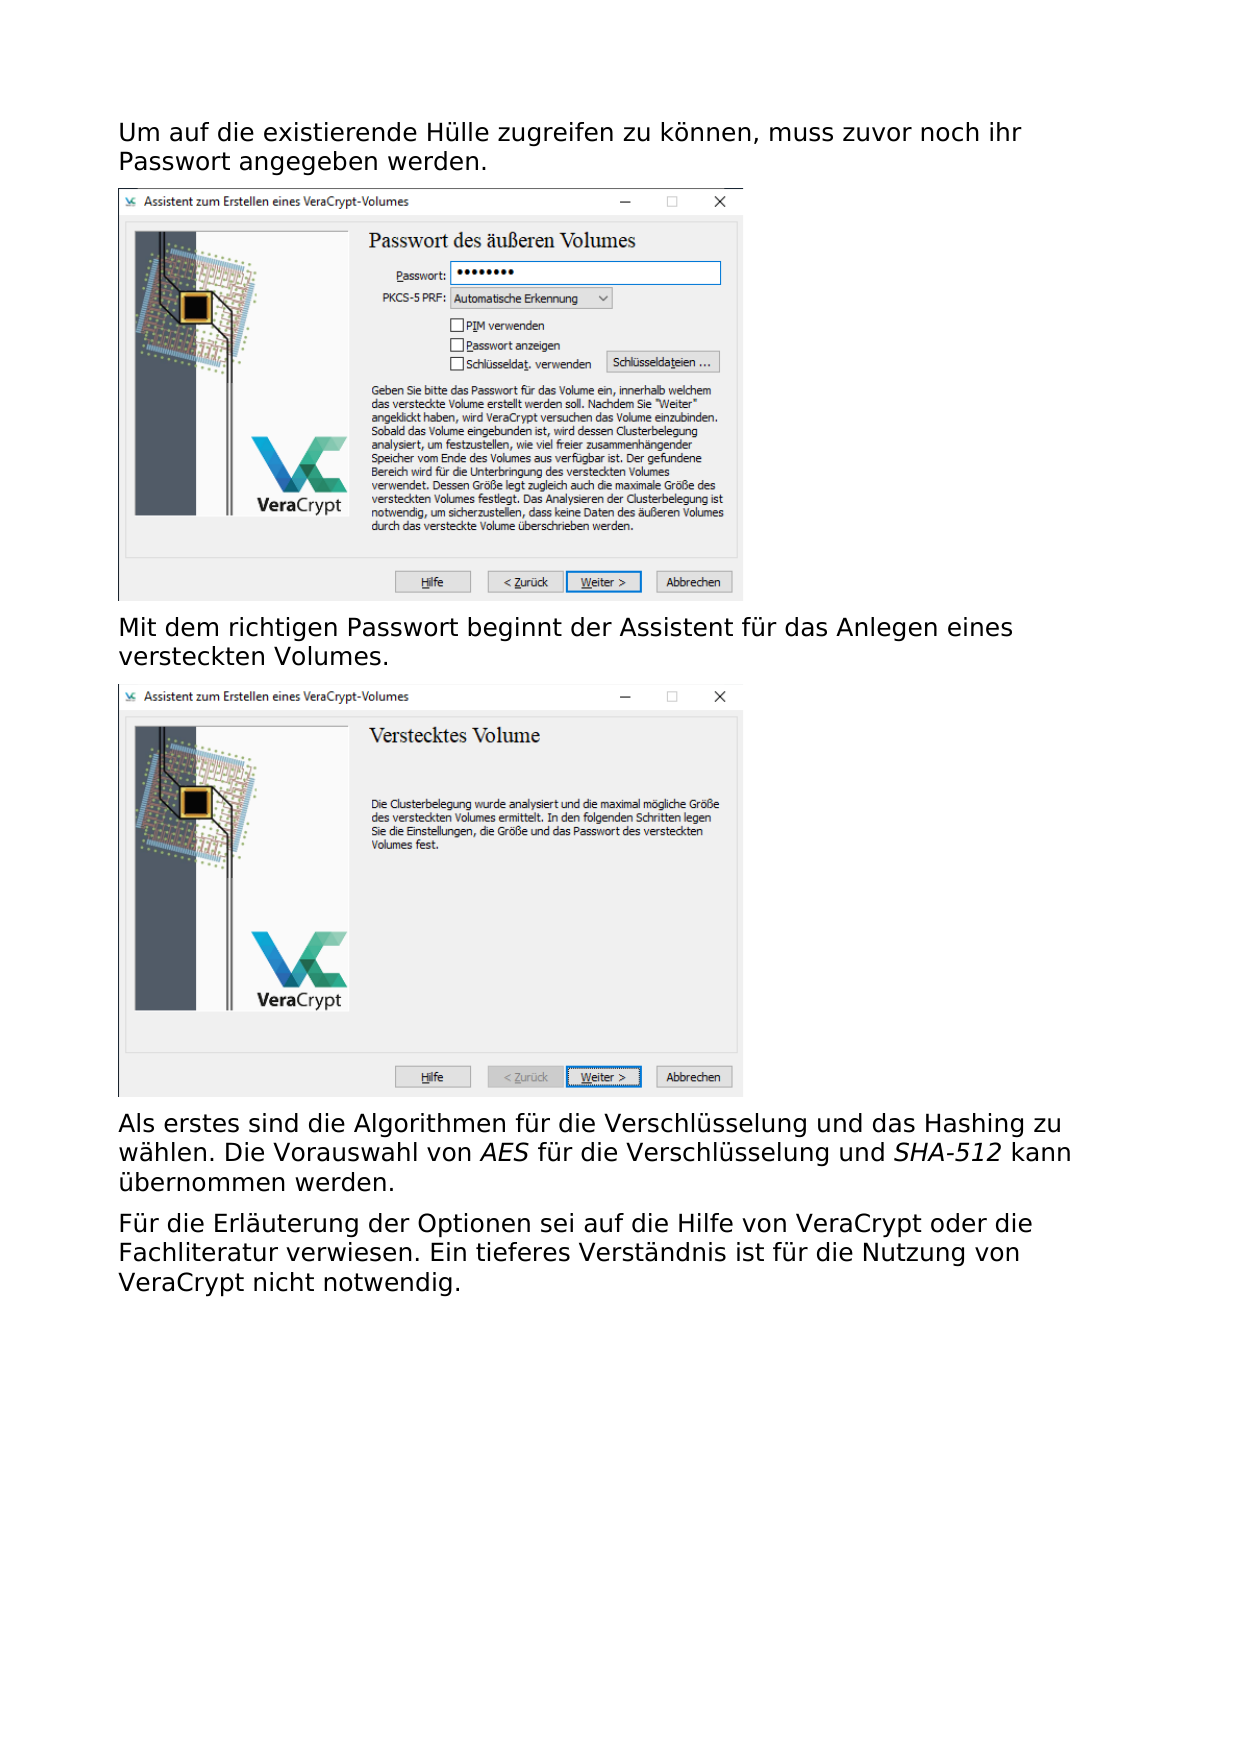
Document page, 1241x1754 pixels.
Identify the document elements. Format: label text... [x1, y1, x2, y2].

text Für die Erläuterung der Optionen sei auf die Hilfe von VeraCrypt oder die Fachliteratur verwiesen. Ein tieferes Verständnis ist für die Nutzung von VeraCrypt nicht notwendig. [118, 1209, 1122, 1297]
text Als erstes sind die Algorithmen für die Verschlüsselung und das Hashing zu wählen. Die Vorauswahl von AES für die Verschlüsselung und SHA-512 kann übernommen werden. [118, 1109, 1122, 1197]
picture [118, 188, 744, 601]
picture [118, 684, 744, 1097]
text Mit dem richtigen Passwort beginnt der Assistent für das Anlegen eines versteckten Volumes. [118, 613, 1122, 672]
text Um auf die existierende Hülle zugreifen zu können, muss zuvor noch ihr Passwort angegeben werden. [118, 118, 1122, 176]
